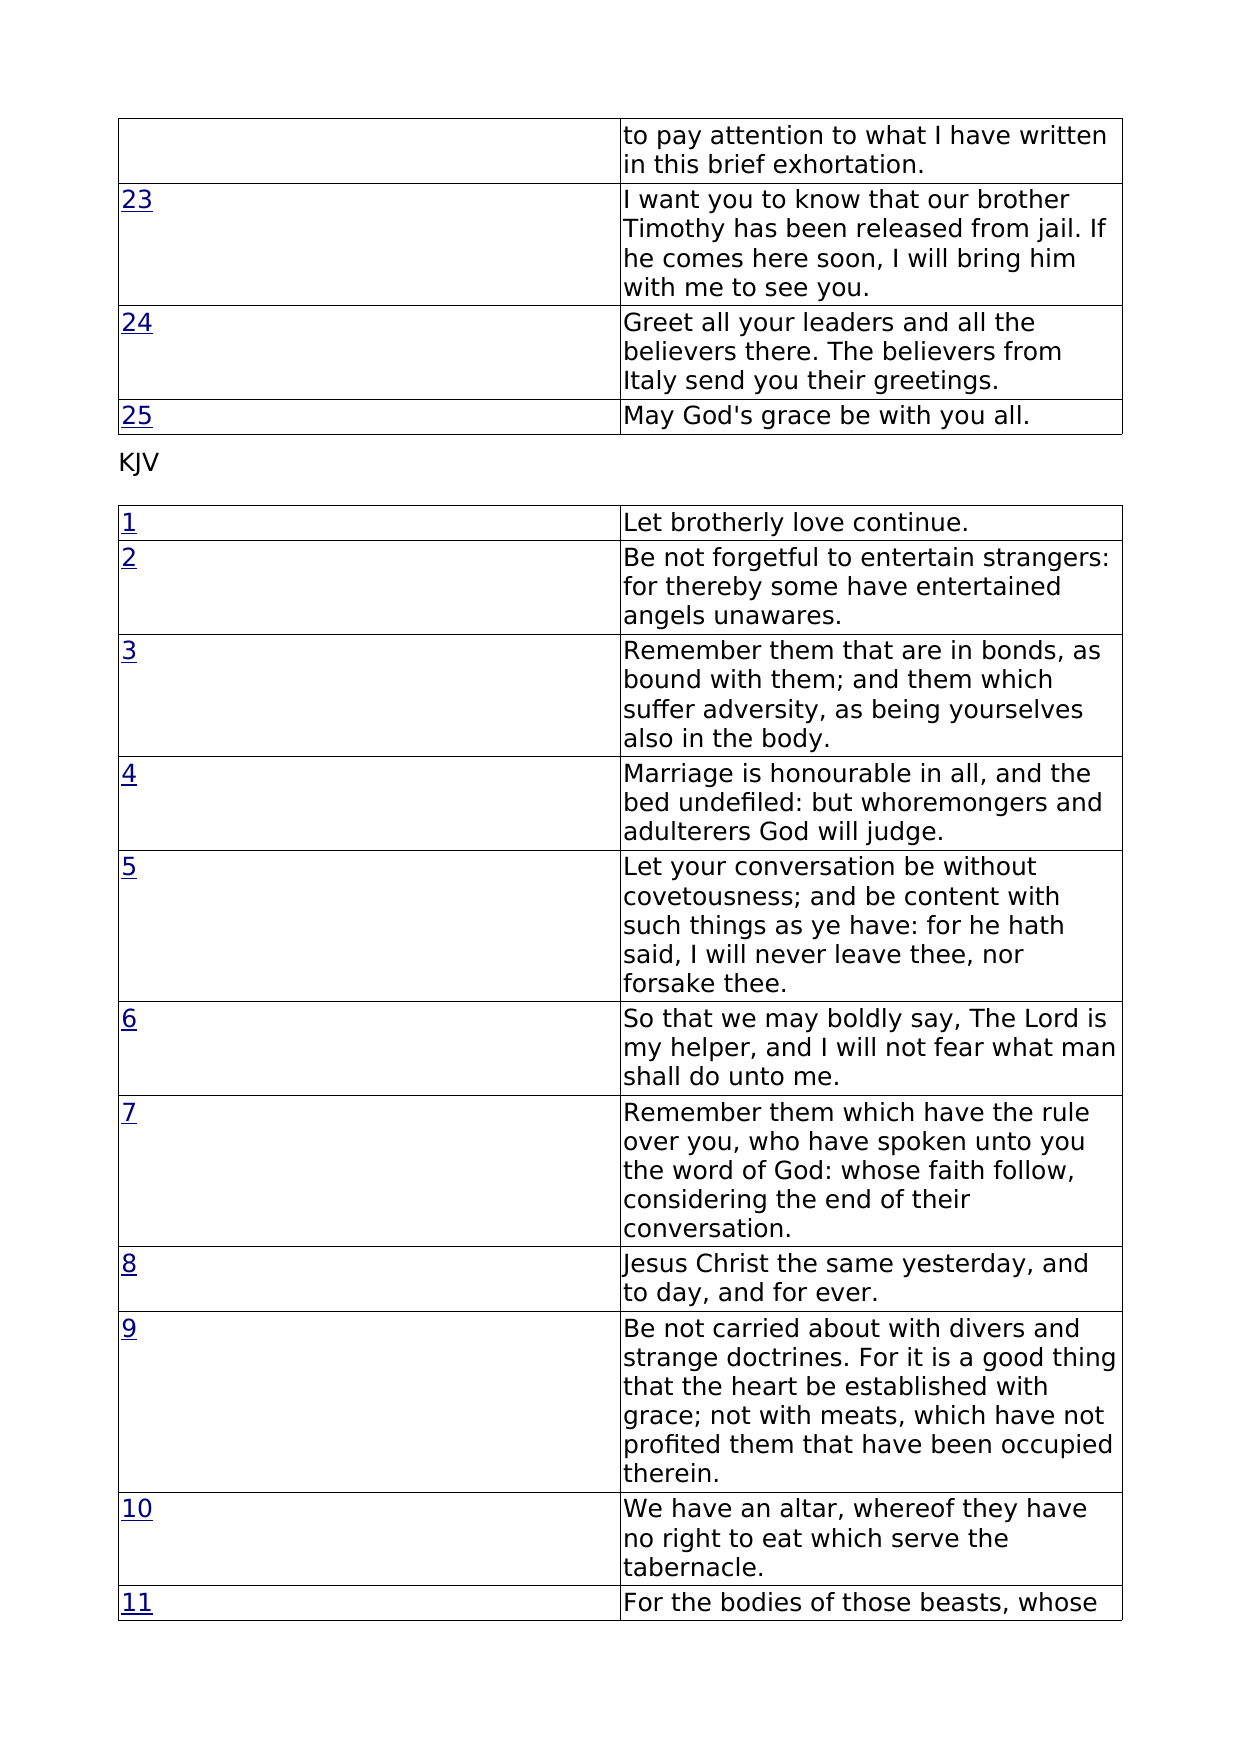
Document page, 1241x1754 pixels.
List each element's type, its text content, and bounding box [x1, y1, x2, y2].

table_cell 9 [119, 1312, 620, 1492]
table_cell I want you to know that our brother Timothy has been released from jail. If he comes here soon, I will bring him with me to see you. [621, 184, 1122, 305]
table_cell 3 [119, 635, 620, 756]
table_cell For the bodies of those beasts, whose [621, 1586, 1122, 1620]
table_cell 23 [119, 184, 620, 305]
table_cell 8 [119, 1247, 620, 1311]
table_cell Be not forgetful to entertain strangers: for thereby some have entertained angels unawares. [621, 541, 1122, 633]
table_cell Let your conversation be without covetousness; and be content with such things as ye have: for he hath said, I will never leave thee, nor forsake thee. [621, 851, 1122, 1001]
table_cell Greet all your leaders and all the believers there. The believers from Italy send you their greetings. [621, 306, 1122, 398]
table_cell 7 [119, 1096, 620, 1246]
table_cell 2 [119, 541, 620, 633]
table_cell Remember them which have the rule over you, who have spoken unto you the word of God: whose faith follow, considering the end of their conversation. [621, 1096, 1122, 1246]
table_cell 24 [119, 306, 620, 398]
table_cell 10 [119, 1493, 620, 1585]
table_cell [119, 119, 620, 182]
table_header Let brotherly love continue. [621, 506, 1122, 540]
table_cell to pay attention to what I have written in this brief exhortation. [621, 119, 1122, 182]
table_cell Remember them that are in bonds, as bound with them; and them which suffer adversity, as being yourselves also in the body. [621, 635, 1122, 756]
table_cell 6 [119, 1002, 620, 1095]
table_cell 11 [119, 1586, 620, 1620]
text KJV [118, 448, 1122, 478]
table_cell May God's grace be with you all. [621, 400, 1122, 433]
table_cell 4 [119, 757, 620, 849]
table_cell So that we may boldly say, The Lord is my helper, and I will not fear what man shall do unto me. [621, 1002, 1122, 1095]
table_cell Jesus Christ the same yesterday, and to day, and for ever. [621, 1247, 1122, 1311]
table_cell 25 [119, 400, 620, 433]
table_cell Be not carried about with divers and strange doctrines. For it is a good thing that the heart be established with grace; not with meats, which have not profited them that have been occupied therein. [621, 1312, 1122, 1492]
table_cell Marriage is honourable in all, and the bed undefiled: but whoremongers and adulterers God will judge. [621, 757, 1122, 849]
table_cell 5 [119, 851, 620, 1001]
table_header 1 [119, 506, 620, 540]
table_cell We have an altar, whereof they have no right to eat which serve the tabernacle. [621, 1493, 1122, 1585]
